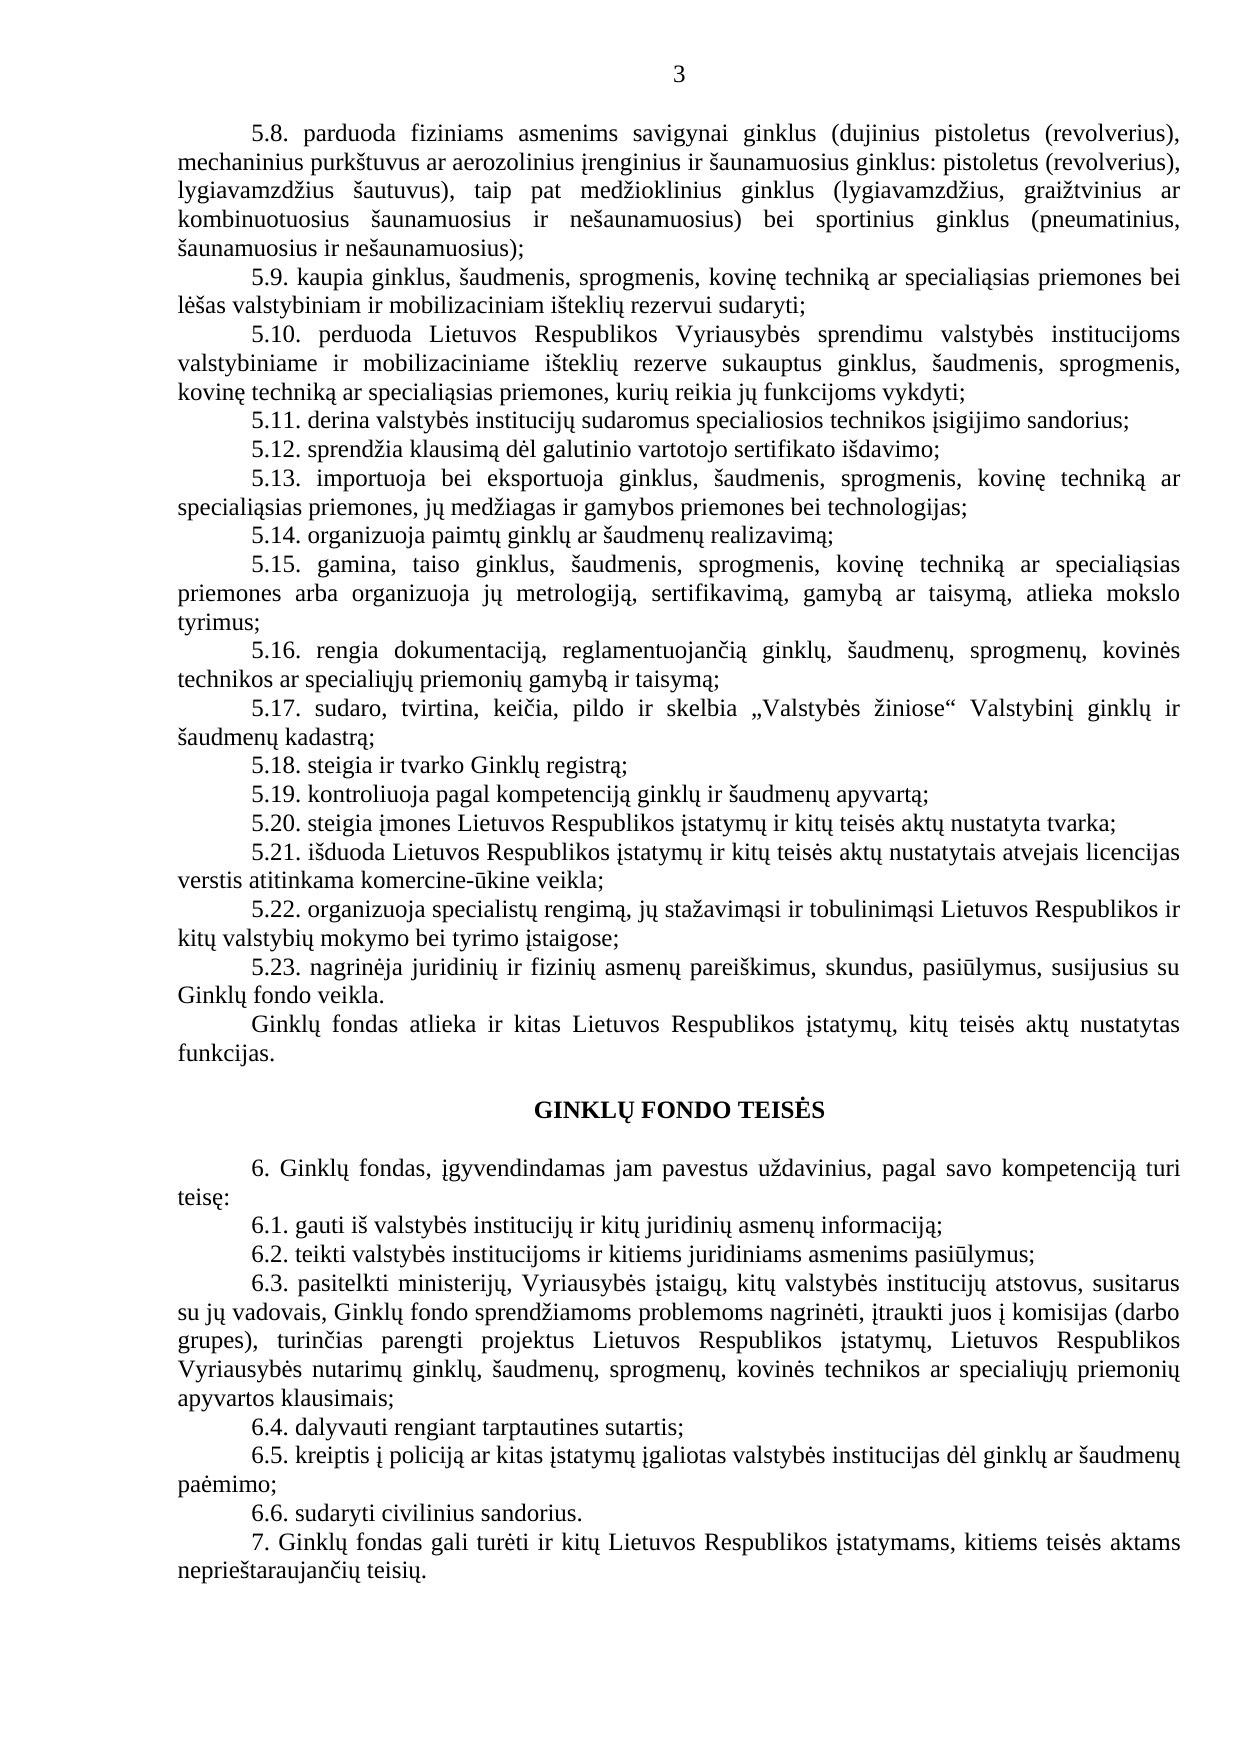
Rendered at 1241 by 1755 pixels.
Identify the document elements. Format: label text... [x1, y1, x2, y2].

text 5.20. steigia įmones Lietuvos Respublikos įstatymų ir kitų teisės aktų nustatyta tvarka; [177, 808, 1181, 837]
text 5.22. organizuoja specialistų rengimą, jų stažavimąsi ir tobulinimąsi Lietuvos Respublikos ir kitų valstybių mokymo bei tyrimo įstaigose; [177, 894, 1181, 952]
text 5.12. sprendžia klausimą dėl galutinio vartotojo sertifikato išdavimo; [177, 434, 1181, 463]
text 6.2. teikti valstybės institucijoms ir kitiems juridiniams asmenims pasiūlymus; [177, 1239, 1181, 1268]
text Ginklų fondo teisės [177, 1096, 1181, 1124]
text Ginklų fondas atlieka ir kitas Lietuvos Respublikos įstatymų, kitų teisės aktų nustatytas funkcijas. [177, 1009, 1181, 1067]
text 5.14. organizuoja paimtų ginklų ar šaudmenų realizavimą; [177, 521, 1181, 549]
text 5.16. rengia dokumentaciją, reglamentuojančią ginklų, šaudmenų, sprogmenų, kovinės technikos ar specialiųjų priemonių gamybą ir taisymą; [177, 636, 1181, 693]
text 7. Ginklų fondas gali turėti ir kitų Lietuvos Respublikos įstatymams, kitiems teisės aktams neprieštaraujančių teisių. [177, 1527, 1181, 1584]
text 5.10. perduoda Lietuvos Respublikos Vyriausybės sprendimu valstybės institucijoms valstybiniame ir mobilizaciniame išteklių rezerve sukauptus ginklus, šaudmenis, sprogmenis, kovinę techniką ar specialiąsias priemones, kurių reikia jų funkcijoms vykdyti; [177, 319, 1181, 406]
text 5.18. steigia ir tvarko Ginklų registrą; [177, 751, 1181, 779]
text 5.11. derina valstybės institucijų sudaromus specialiosios technikos įsigijimo sandorius; [177, 406, 1181, 434]
text 6. Ginklų fondas, įgyvendindamas jam pavestus uždavinius, pagal savo kompetenciją turi teisę: [177, 1153, 1181, 1211]
text 6.3. pasitelkti ministerijų, Vyriausybės įstaigų, kitų valstybės institucijų atstovus, susitarus su jų vadovais, Ginklų fondo sprendžiamoms problemoms nagrinėti, įtraukti juos į komisijas (darbo grupes), turinčias parengti projektus Lietuvos Respublikos įstatymų, Lietuvos Respublikos Vyriausybės nutarimų ginklų, šaudmenų, sprogmenų, kovinės technikos ar specialiųjų priemonių apyvartos klausimais; [177, 1268, 1181, 1412]
text 5.13. importuoja bei eksportuoja ginklus, šaudmenis, sprogmenis, kovinę techniką ar specialiąsias priemones, jų medžiagas ir gamybos priemones bei technologijas; [177, 463, 1181, 521]
text 6.6. sudaryti civilinius sandorius. [177, 1498, 1181, 1527]
text 6.5. kreiptis į policiją ar kitas įstatymų įgaliotas valstybės institucijas dėl ginklų ar šaudmenų paėmimo; [177, 1441, 1181, 1498]
text 5.15. gamina, taiso ginklus, šaudmenis, sprogmenis, kovinę techniką ar specialiąsias priemones arba organizuoja jų metrologiją, sertifikavimą, gamybą ar taisymą, atlieka mokslo tyrimus; [177, 549, 1181, 636]
text 6.4. dalyvauti rengiant tarptautines sutartis; [177, 1412, 1181, 1441]
text 5.17. sudaro, tvirtina, keičia, pildo ir skelbia „Valstybės žiniose“ Valstybinį ginklų ir šaudmenų kadastrą; [177, 693, 1181, 751]
text 5.9. kaupia ginklus, šaudmenis, sprogmenis, kovinę techniką ar specialiąsias priemones bei lėšas valstybiniam ir mobilizaciniam išteklių rezervui sudaryti; [177, 262, 1181, 319]
text 6.1. gauti iš valstybės institucijų ir kitų juridinių asmenų informaciją; [177, 1211, 1181, 1239]
text 5.19. kontroliuoja pagal kompetenciją ginklų ir šaudmenų apyvartą; [177, 779, 1181, 808]
text 5.21. išduoda Lietuvos Respublikos įstatymų ir kitų teisės aktų nustatytais atvejais licencijas verstis atitinkama komercine-ūkine veikla; [177, 837, 1181, 894]
text 5.8. parduoda fiziniams asmenims savigynai ginklus (dujinius pistoletus (revolverius), mechaninius purkštuvus ar aerozolinius įrenginius ir šaunamuosius ginklus: pistoletus (revolverius), lygiavamzdžius šautuvus), taip pat medžioklinius ginklus (lygiavamzdžius, graižtvinius ar kombinuotuosius šaunamuosius ir nešaunamuosius) bei sportinius ginklus (pneumatinius, šaunamuosius ir nešaunamuosius); [177, 118, 1181, 262]
text 5.23. nagrinėja juridinių ir fizinių asmenų pareiškimus, skundus, pasiūlymus, susijusius su Ginklų fondo veikla. [177, 952, 1181, 1009]
